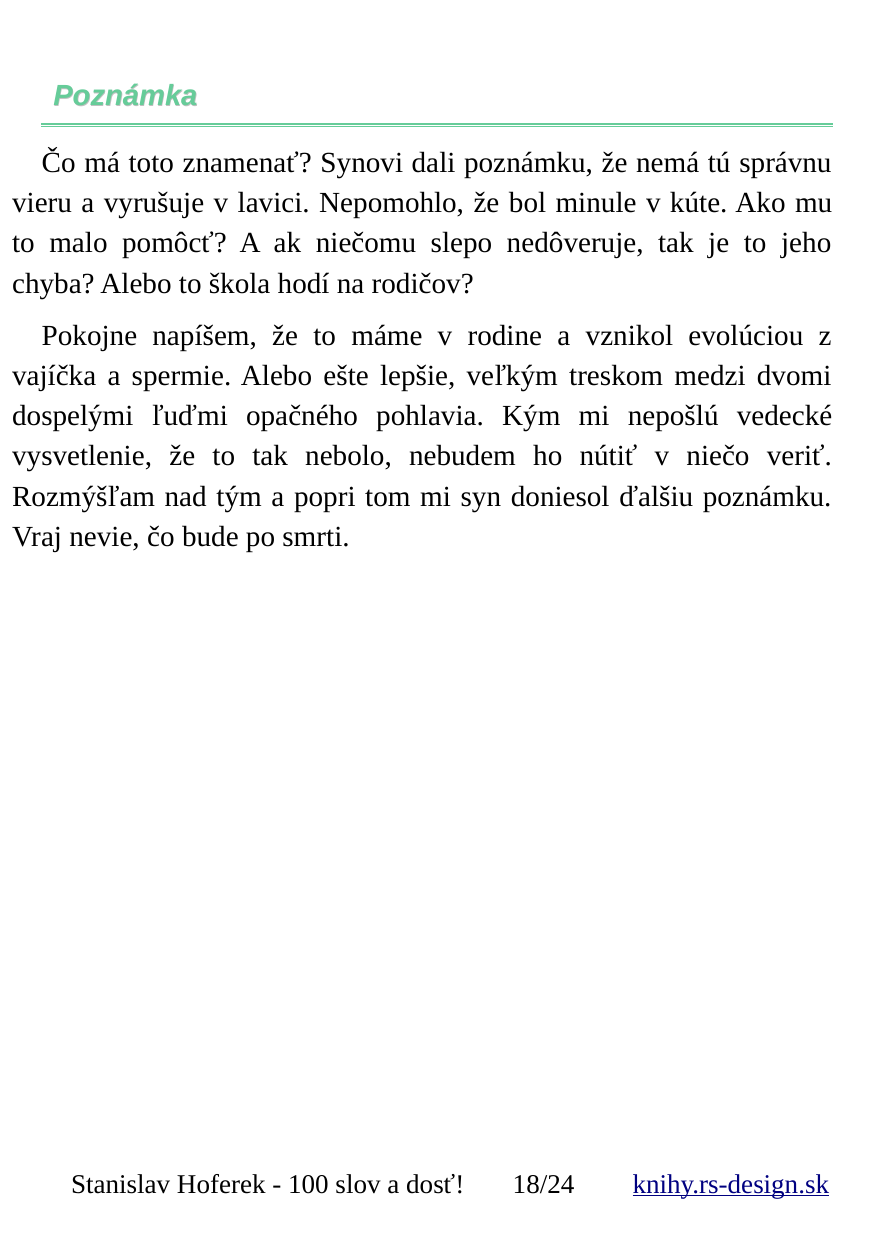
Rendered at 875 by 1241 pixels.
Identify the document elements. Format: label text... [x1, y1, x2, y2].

text Pokojne napíšem, že to máme v rodine a vznikol evolúciou z vajíčka a spermie. Alebo ešte lepšie, veľkým treskom medzi dvomi dospelými ľuďmi opačného pohlavia. Kým mi nepošlú vedecké vysvetlenie, že to tak nebolo, nebudem ho nútiť v niečo veriť. Rozmýšľam nad tým a popri tom mi syn doniesol ďalšiu poznámku. Vraj nevie, čo bude po smrti. [12, 318, 833, 552]
text Čo má toto znamenať? Synovi dali poznámku, že nemá tú správnu vieru a vyrušuje v lavici. Nepomohlo, že bol minule v kúte. Ako mu to malo pomôcť? A ak niečomu slepo nedôveruje, tak je to jeho chyba? Alebo to škola hodí na rodičov? [12, 145, 833, 299]
subtitle Poznámka [41, 66, 833, 123]
